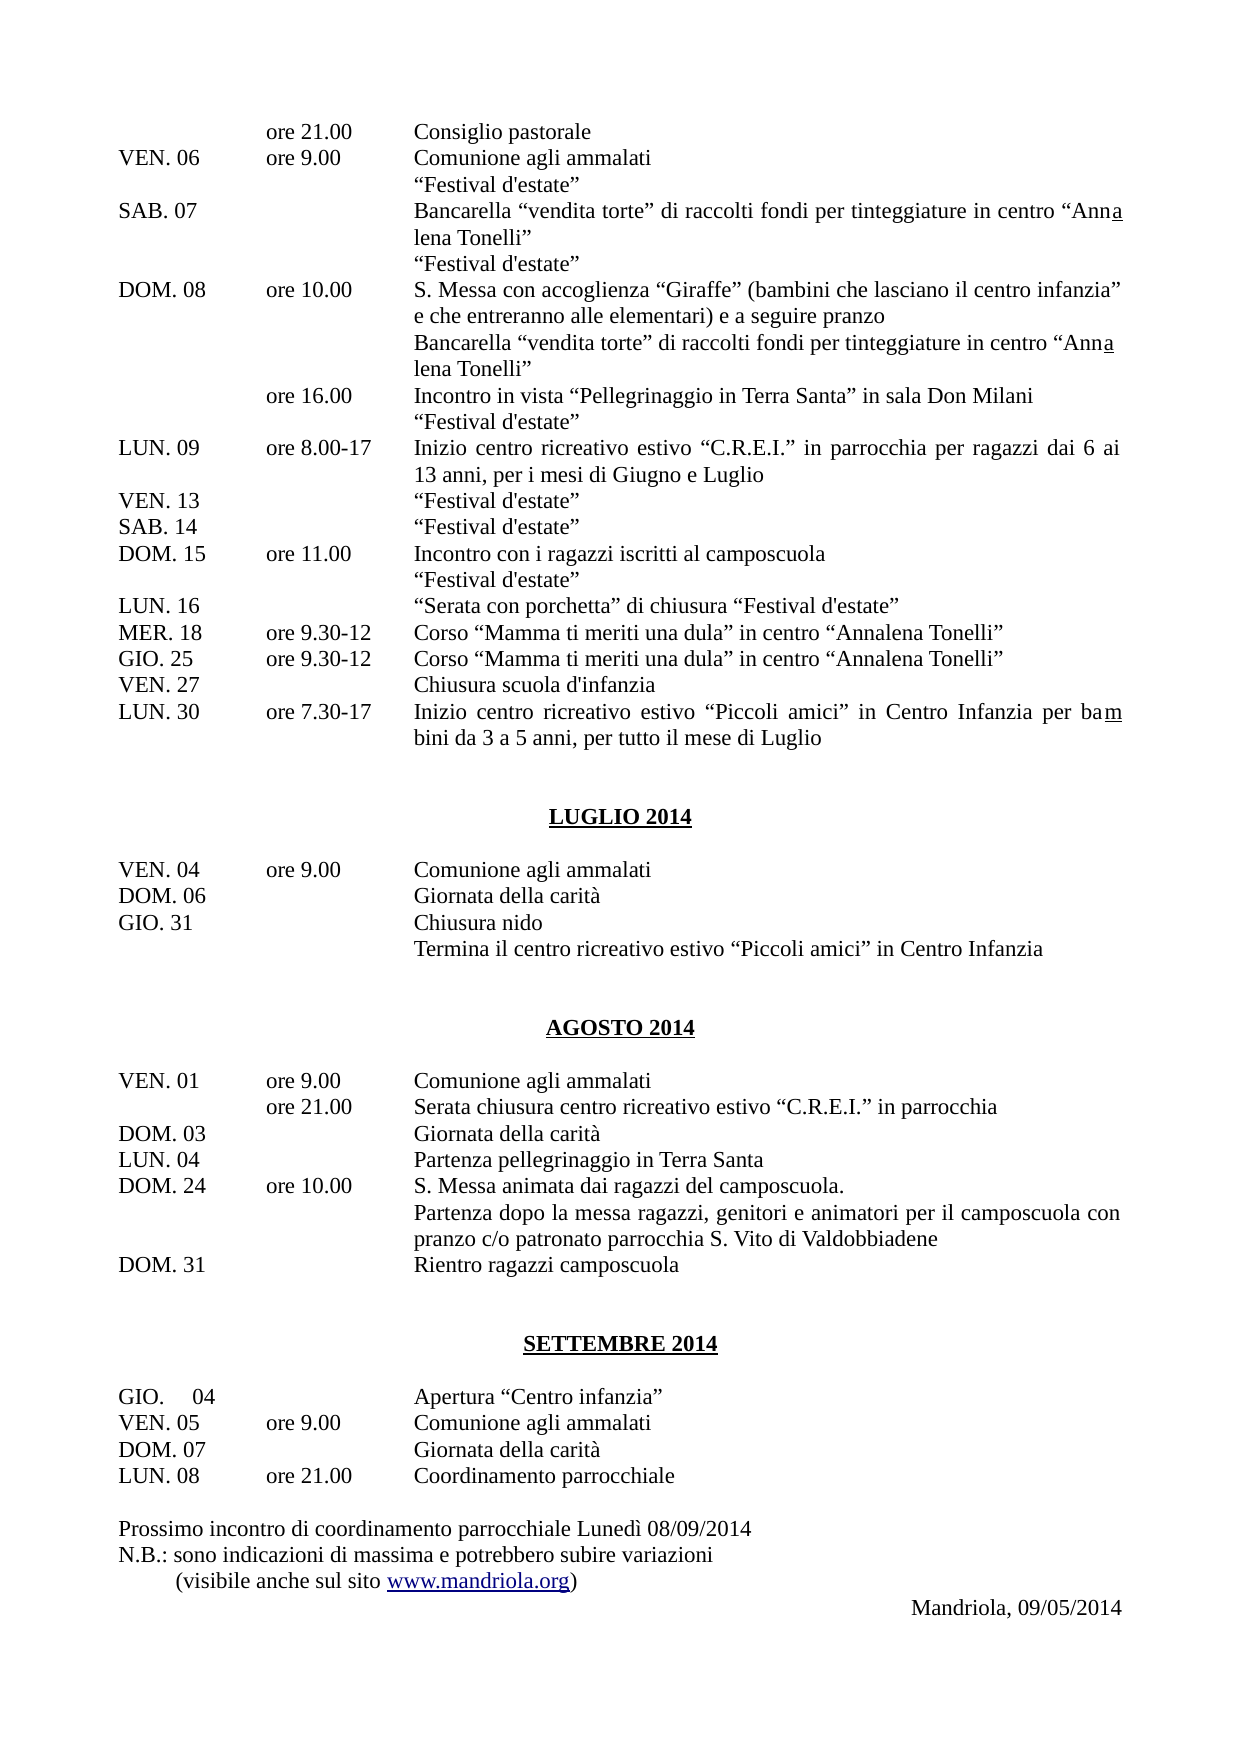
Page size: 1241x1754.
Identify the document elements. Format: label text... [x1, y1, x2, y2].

text “Festival d'estate” [118, 250, 1122, 276]
text DOM. 15 ore 11.00 Incontro con i ragazzi iscritti al camposcuola [118, 540, 1122, 566]
text lena Tonelli” [118, 355, 1122, 382]
text SAB. 14 “Festival d'estate” [118, 513, 1122, 540]
text SAB. 07 Bancarella “vendita torte” di raccolti fondi per tinteggiature in centro “Anna lena Tonelli” [118, 197, 1122, 250]
text VEN. 13 “Festival d'estate” [118, 487, 1122, 513]
text VEN. 04 ore 9.00 Comunione agli ammalati [118, 856, 1122, 882]
text Bancarella “vendita torte” di raccolti fondi per tinteggiature in centro “Anna [118, 329, 1122, 355]
text ore 21.00 Serata chiusura centro ricreativo estivo “C.R.E.I.” in parrocchia [118, 1093, 1122, 1119]
text (visibile anche sul sito www.mandriola.org) [118, 1568, 1122, 1594]
text Mandriola, 09/05/2014 [118, 1594, 1122, 1620]
text ore 16.00 Incontro in vista “Pellegrinaggio in Terra Santa” in sala Don Milani [118, 382, 1122, 408]
text DOM. 07 Giornata della carità [118, 1436, 1122, 1462]
text DOM. 08 ore 10.00 S. Messa con accoglienza “Giraffe” (bambini che lasciano il centro infanzia” e che entreranno alle elementari) e a seguire pranzo [118, 276, 1122, 329]
text GIO. 25 ore 9.30-12 Corso “Mamma ti meriti una dula” in centro “Annalena Tonelli” [118, 645, 1122, 672]
text Partenza dopo la messa ragazzi, genitori e animatori per il camposcuola con pranzo c/o patronato parrocchia S. Vito di Valdobbiadene [118, 1199, 1122, 1251]
text “Festival d'estate” [118, 408, 1122, 434]
text SETTEMBRE 2014 [118, 1330, 1122, 1357]
text GIO. 04 Apertura “Centro infanzia” [118, 1383, 1122, 1409]
text LUN. 30 ore 7.30-17 Inizio centro ricreativo estivo “Piccoli amici” in Centro Infanzia per bam bini da 3 a 5 anni, per tutto il mese di Luglio [118, 698, 1122, 751]
text N.B.: sono indicazioni di massima e potrebbero subire variazioni [118, 1541, 1122, 1568]
text Termina il centro ricreativo estivo “Piccoli amici” in Centro Infanzia [118, 935, 1122, 961]
text GIO. 31 Chiusura nido [118, 909, 1122, 935]
text DOM. 31 Rientro ragazzi camposcuola [118, 1251, 1122, 1278]
text MER. 18 ore 9.30-12 Corso “Mamma ti meriti una dula” in centro “Annalena Tonelli” [118, 619, 1122, 645]
text “Festival d'estate” [118, 566, 1122, 592]
text DOM. 03 Giornata della carità [118, 1119, 1122, 1146]
text LUN. 04 Partenza pellegrinaggio in Terra Santa [118, 1146, 1122, 1172]
text LUN. 09 ore 8.00-17 Inizio centro ricreativo estivo “C.R.E.I.” in parrocchia per ragazzi dai 6 ai 13 anni, per i mesi di Giugno e Luglio [118, 434, 1122, 487]
text VEN. 01 ore 9.00 Comunione agli ammalati [118, 1067, 1122, 1093]
text LUGLIO 2014 [118, 803, 1122, 830]
text VEN. 27 Chiusura scuola d'infanzia [118, 672, 1122, 698]
text LUN. 16 “Serata con porchetta” di chiusura “Festival d'estate” [118, 592, 1122, 619]
text LUN. 08 ore 21.00 Coordinamento parrocchiale [118, 1462, 1122, 1488]
text “Festival d'estate” [118, 171, 1122, 197]
text VEN. 05 ore 9.00 Comunione agli ammalati [118, 1409, 1122, 1436]
text DOM. 06 Giornata della carità [118, 882, 1122, 909]
text DOM. 24 ore 10.00 S. Messa animata dai ragazzi del camposcuola. [118, 1172, 1122, 1199]
text ore 21.00 Consiglio pastorale [118, 118, 1122, 144]
text VEN. 06 ore 9.00 Comunione agli ammalati [118, 144, 1122, 171]
text AGOSTO 2014 [118, 1014, 1122, 1041]
text Prossimo incontro di coordinamento parrocchiale Lunedì 08/09/2014 [118, 1515, 1122, 1541]
